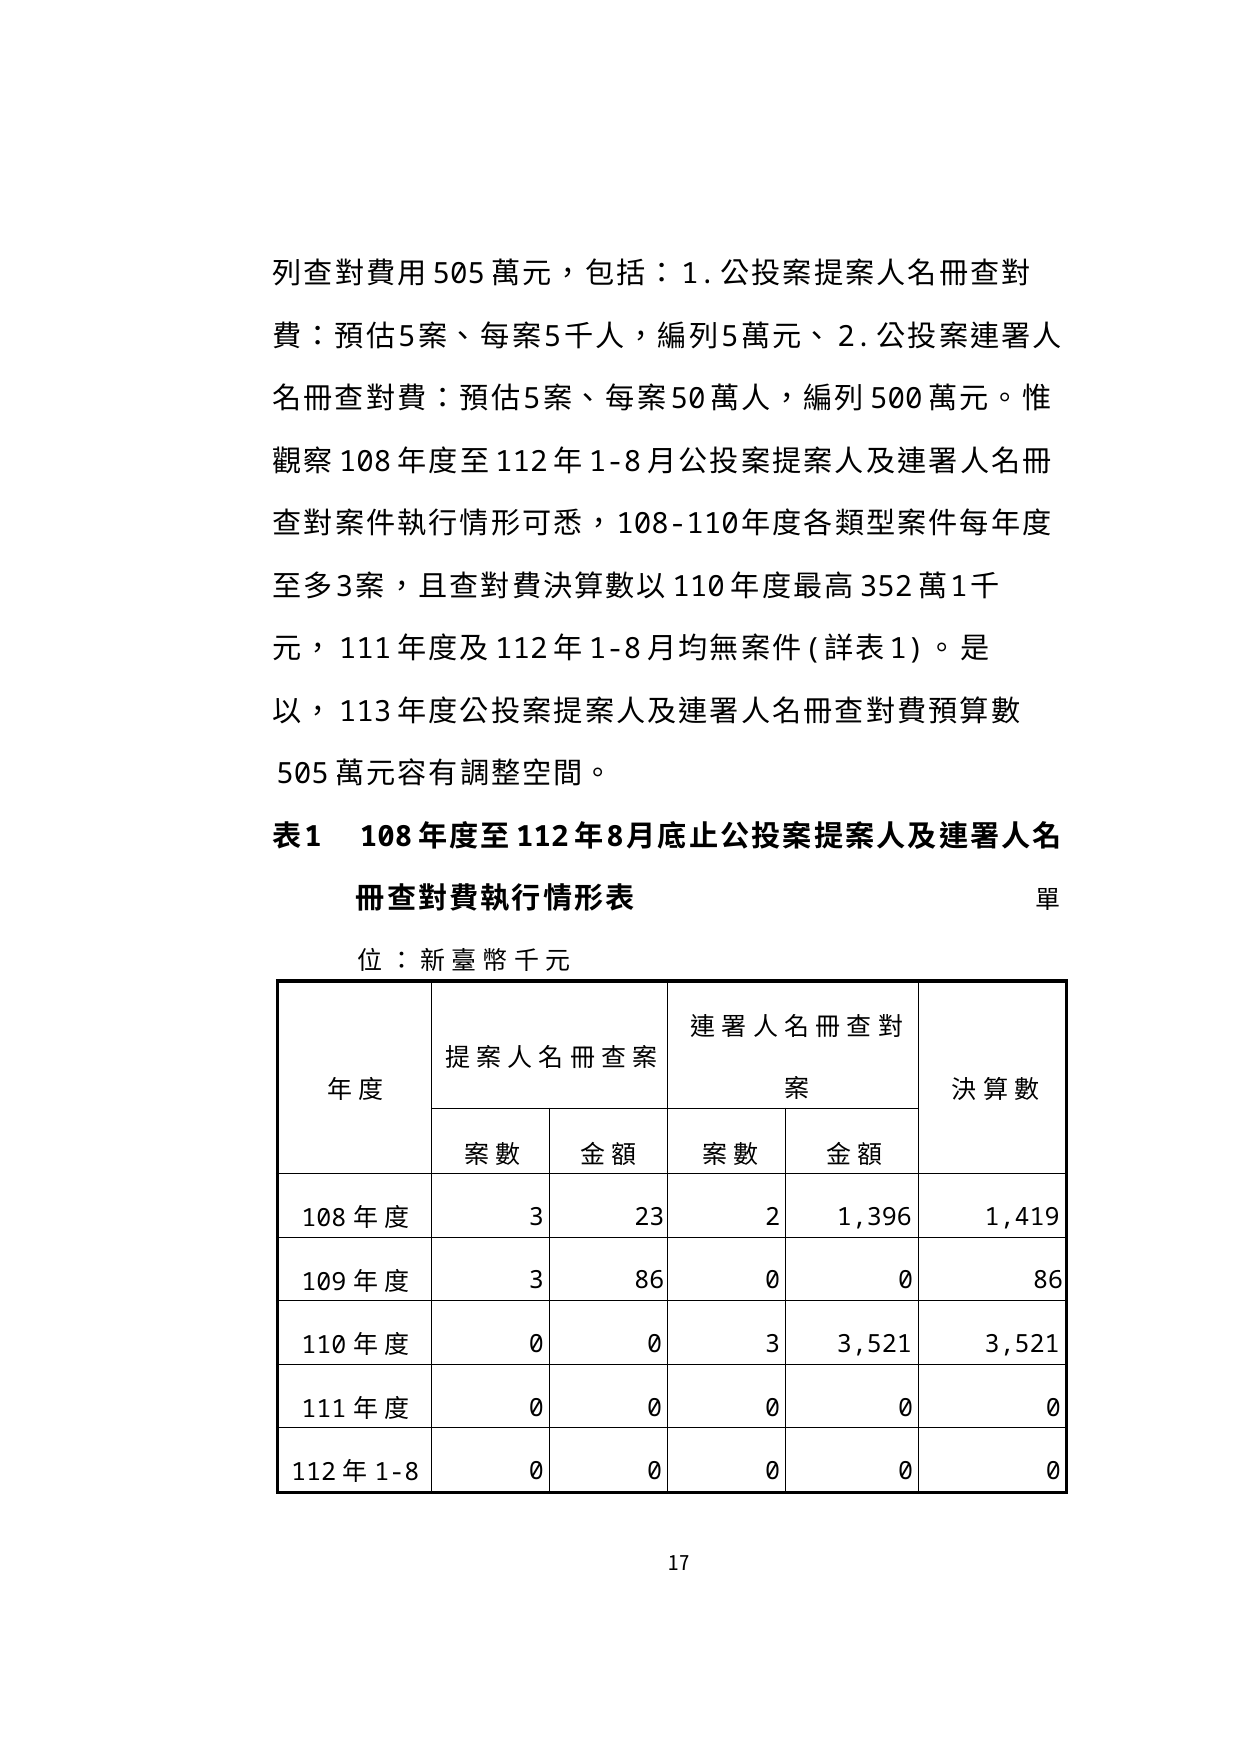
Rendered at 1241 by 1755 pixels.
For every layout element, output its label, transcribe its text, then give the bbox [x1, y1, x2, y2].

table_cell 金額 [786, 1109, 918, 1173]
table_cell 2 [668, 1174, 785, 1237]
table_cell 1,419 [919, 1174, 1065, 1237]
table_cell 0 [432, 1365, 549, 1427]
table_cell 1,396 [786, 1174, 918, 1237]
table_cell 0 [668, 1365, 785, 1427]
table_cell 111年度 [279, 1365, 431, 1427]
table_cell 金額 [550, 1109, 667, 1173]
table_cell 109年度 [279, 1238, 431, 1300]
table_cell 0 [550, 1428, 667, 1491]
table_cell 0 [432, 1428, 549, 1491]
table_cell 3,521 [919, 1301, 1065, 1364]
table_cell 112年1-8 [279, 1428, 431, 1491]
table_cell 案數 [432, 1109, 549, 1173]
table_cell 108年度 [279, 1174, 431, 1237]
table_cell 110年度 [279, 1301, 431, 1364]
table_cell 0 [919, 1365, 1065, 1427]
table_cell 0 [786, 1365, 918, 1427]
table_header 決算數 [919, 983, 1065, 1173]
table_header 連署人名冊查對案 [668, 983, 918, 1107]
text 表1 108年度至112年8月底止公投案提案人及連署人名冊查對費執行情形表 單位：新臺幣千元 [266, 792, 1063, 979]
table_cell 0 [786, 1428, 918, 1491]
table_cell 3,521 [786, 1301, 918, 1364]
table_header 提案人名冊查案 [432, 983, 667, 1107]
table_cell 0 [432, 1301, 549, 1364]
table_cell 0 [668, 1428, 785, 1491]
table_cell 0 [919, 1428, 1065, 1491]
text 列查對費用505萬元，包括：1.公投案提案人名冊查對費：預估5案、每案5千人，編列5萬元、2.公投案連署人名冊查對費：預估5案、每案50萬人，編列500萬元。惟觀察108年度至112年1-8月公投案提案人及連署人名冊查對案件執行情形可悉，108-110年度各類型案件每年度至多3案，且查對費決算數以110年度最高352萬1千元，111年度及112年1-8月均無案件(詳表1)。是以，113年度公投案提案人及連署人名冊查對費預算數505萬元容有調整空間。 [266, 229, 1063, 792]
table_cell 3 [668, 1301, 785, 1364]
table_cell 0 [550, 1301, 667, 1364]
table_cell 0 [786, 1238, 918, 1300]
table_cell 86 [919, 1238, 1065, 1300]
table_cell 0 [550, 1365, 667, 1427]
table_cell 86 [550, 1238, 667, 1300]
table_cell 23 [550, 1174, 667, 1237]
table_cell 案數 [668, 1109, 785, 1173]
table_cell 0 [668, 1238, 785, 1300]
table_cell 3 [432, 1238, 549, 1300]
table_cell 3 [432, 1174, 549, 1237]
table_header 年度 [279, 983, 431, 1173]
